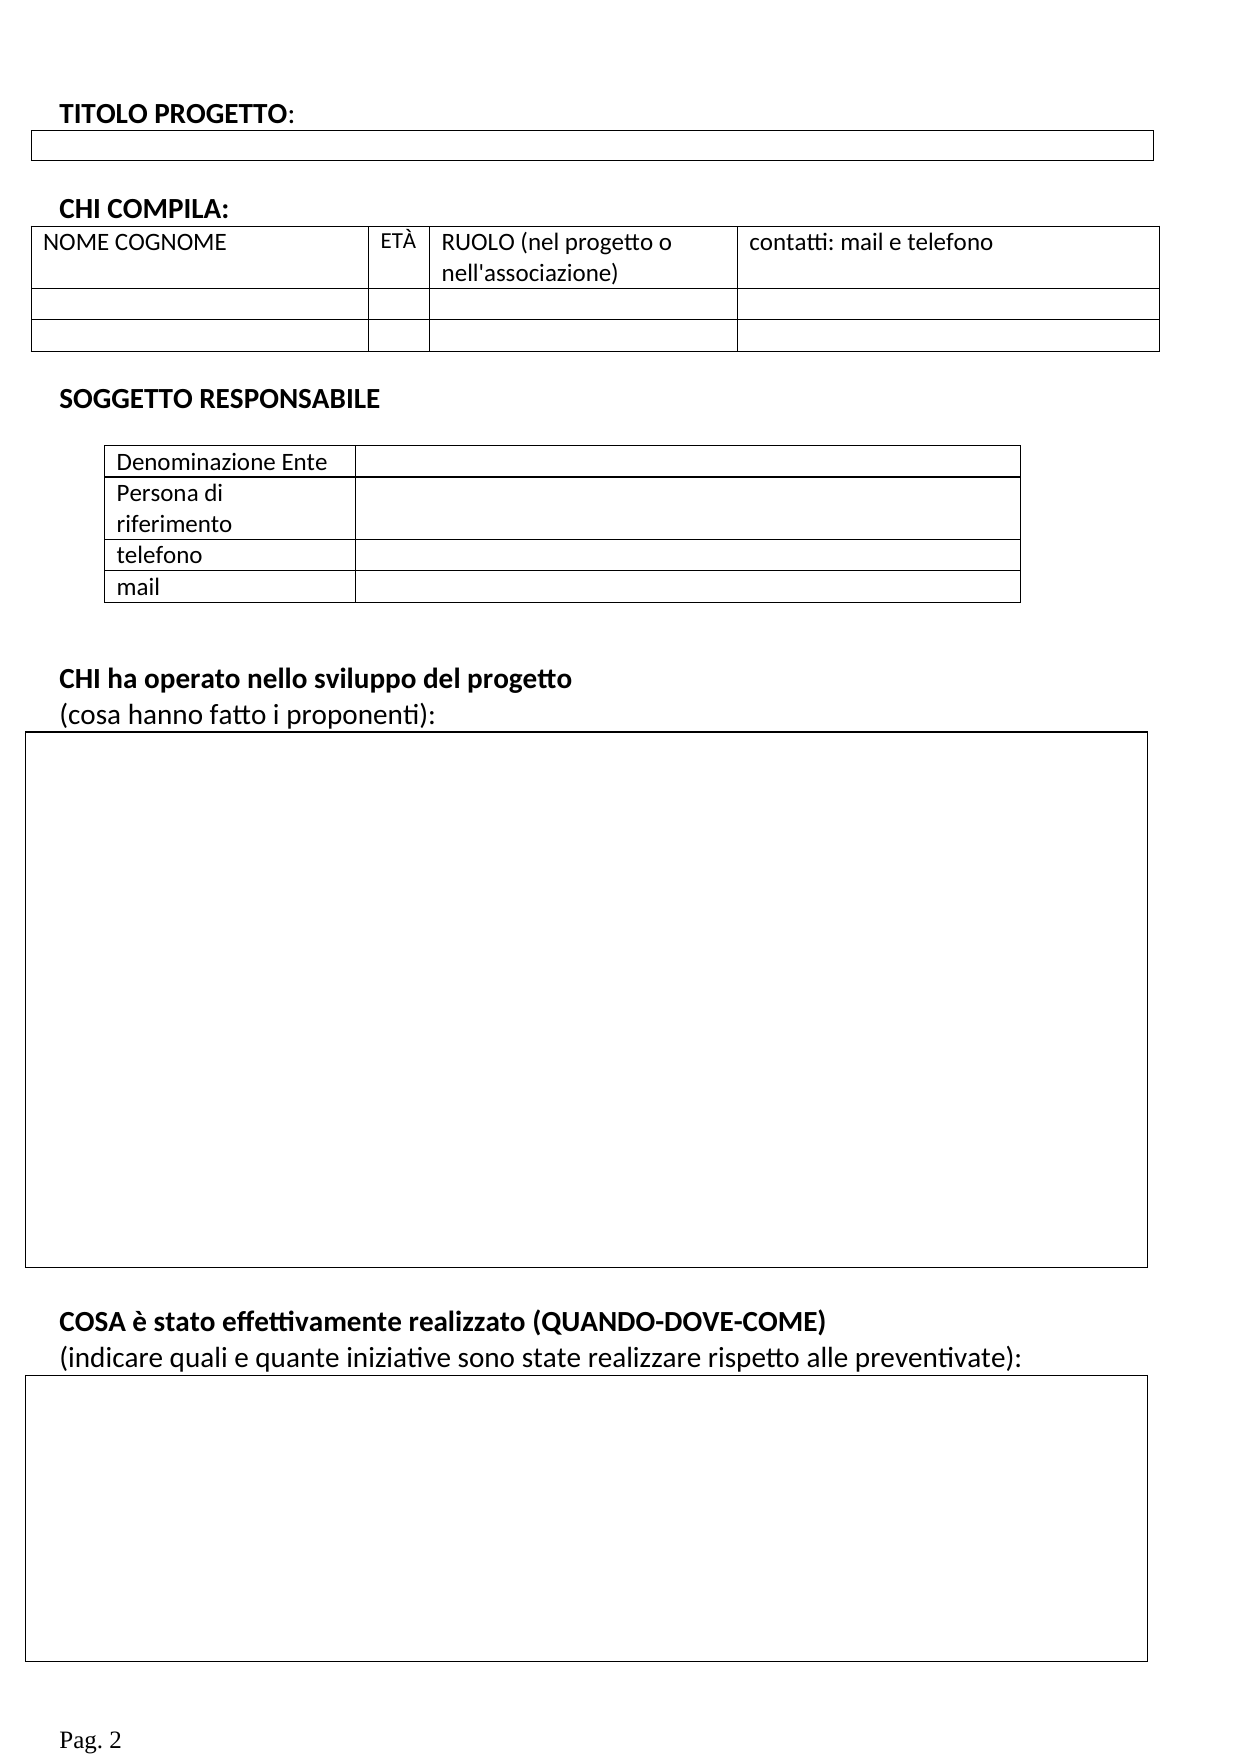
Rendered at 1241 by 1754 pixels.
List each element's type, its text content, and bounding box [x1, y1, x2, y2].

text TITOLO PROGETTO: [59, 95, 1181, 130]
table_header [1137, 1376, 1147, 1661]
table_cell [430, 320, 737, 351]
table_header [26, 733, 38, 1267]
table_cell [369, 289, 429, 319]
table_header [356, 446, 1020, 476]
text COSA è stato effettivamente realizzato (QUANDO-DOVE-COME) [59, 1303, 1181, 1339]
table_cell [430, 289, 737, 319]
table_cell telefono [105, 540, 355, 570]
table_header [26, 1376, 38, 1661]
table_header NOME COGNOME [32, 227, 368, 288]
table_header [32, 131, 1153, 160]
text (indicare quali e quante iniziative sono state realizzare rispetto alle preventivate): [59, 1339, 1181, 1375]
table_header ETÀ [369, 227, 429, 288]
table_cell [738, 320, 1159, 351]
table_cell mail [105, 571, 355, 602]
table_cell [738, 289, 1159, 319]
table_cell [356, 571, 1020, 602]
table_header RUOLO (nel progetto o nell'associazione) [430, 227, 737, 288]
table_cell [32, 289, 368, 319]
table_cell [356, 540, 1020, 570]
table_cell [356, 478, 1020, 538]
text CHI ha operato nello sviluppo del progetto [59, 660, 1181, 696]
table_cell [369, 320, 429, 351]
table_cell Persona di riferimento [105, 478, 355, 538]
table_header Denominazione Ente [105, 446, 355, 476]
text (cosa hanno fatto i proponenti): [59, 696, 1181, 731]
table_header contatti: mail e telefono [738, 227, 1159, 288]
text CHI COMPILA: [59, 190, 1181, 226]
table_cell [32, 320, 368, 351]
table_header [1137, 733, 1147, 1267]
text SOGGETTO RESPONSABILE [59, 381, 1181, 416]
